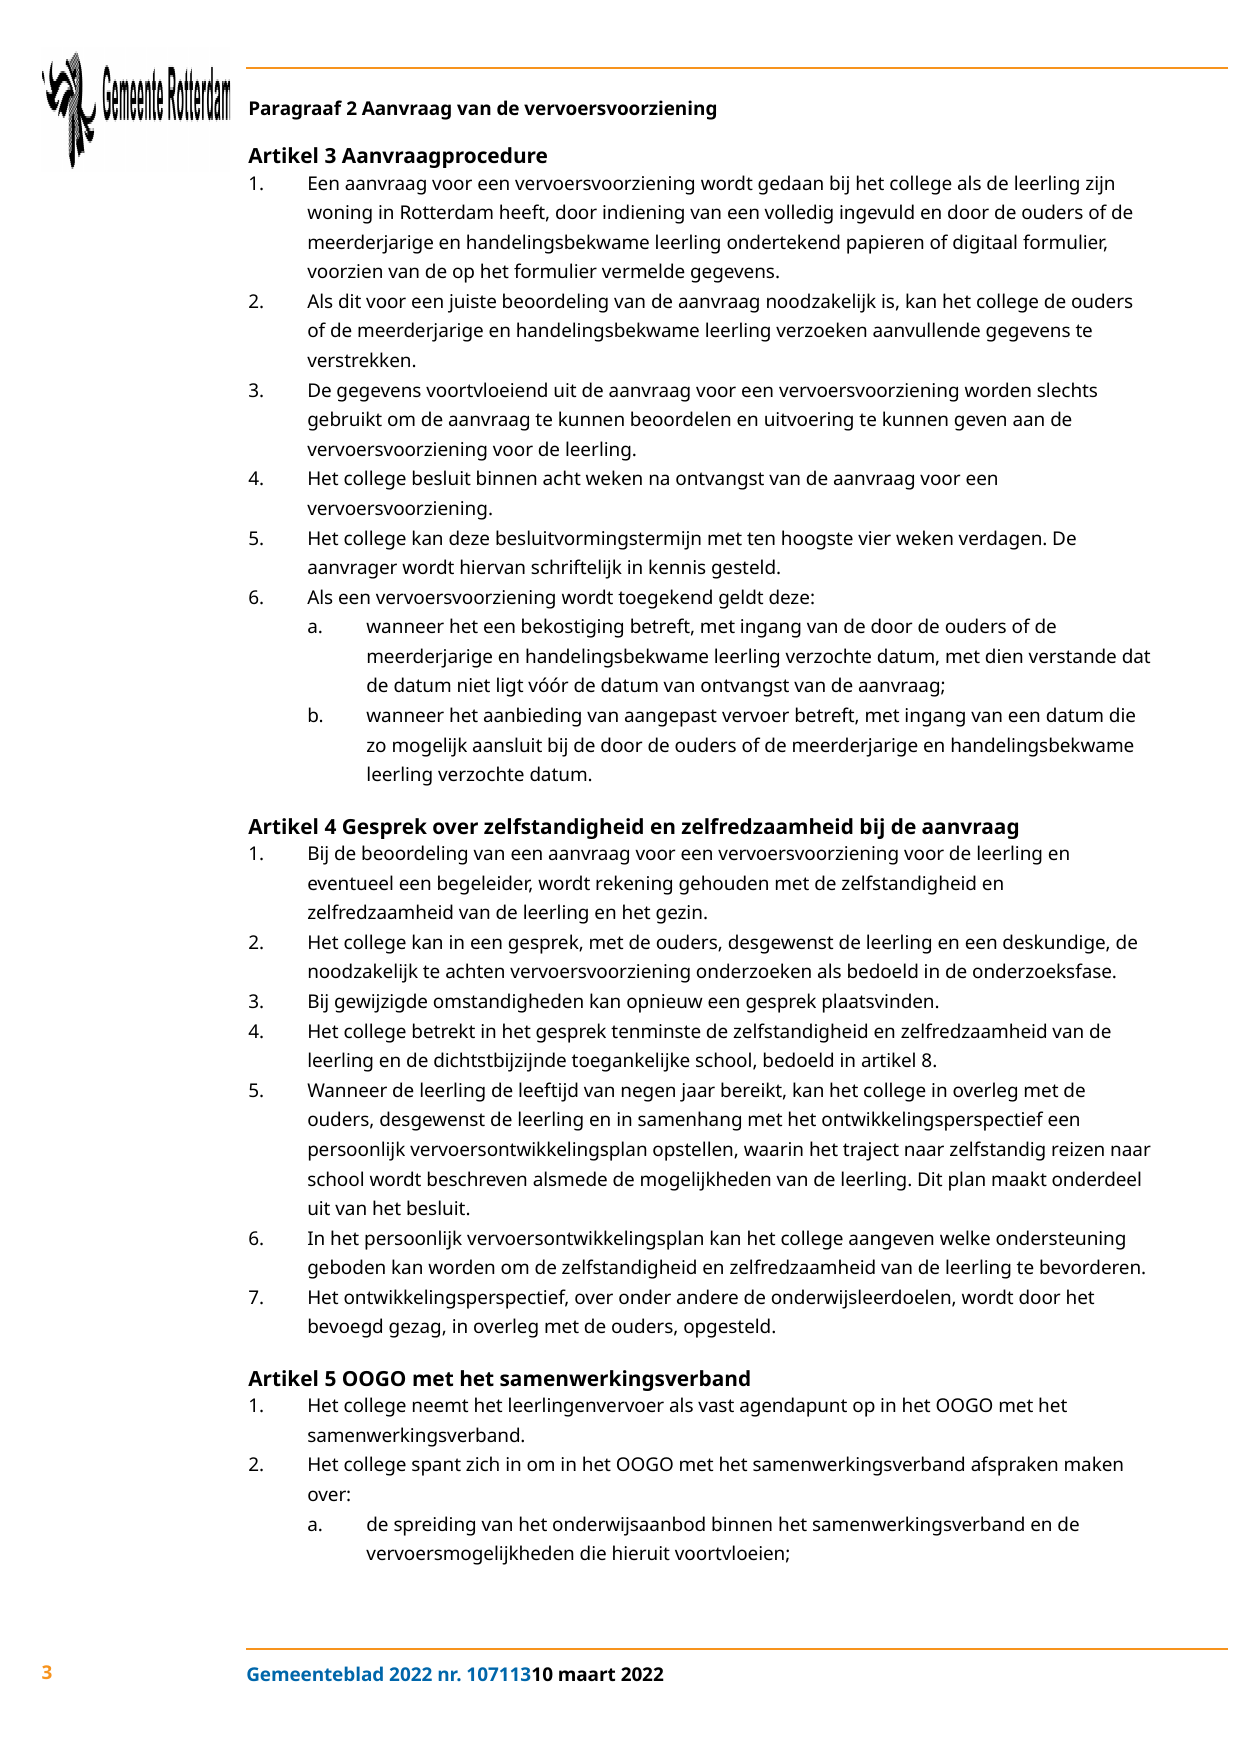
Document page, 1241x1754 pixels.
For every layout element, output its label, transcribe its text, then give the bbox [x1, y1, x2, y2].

list Bij de beoordeling van een aanvraag voor een vervoersvoorziening voor de leerling en eventueel een begeleider, wordt rekening gehouden met de zelfstandigheid en zelfredzaamheid van de leerling en het gezin. [248, 840, 1152, 925]
list Wanneer de leerling de leeftijd van negen jaar bereikt, kan het college in overleg met de ouders, desgewenst de leerling en in samenhang met het ontwikkelingsperspectief een persoonlijk vervoersontwikkelingsplan opstellen, waarin het traject naar zelfstandig reizen naar school wordt beschreven alsmede de mogelijkheden van de leerling. Dit plan maakt onderdeel uit van het besluit. [248, 1077, 1152, 1221]
list Een aanvraag voor een vervoersvoorziening wordt gedaan bij het college als de leerling zijn woning in Rotterdam heeft, door indiening van een volledig ingevuld en door de ouders of de meerderjarige en handelingsbekwame leerling ondertekend papieren of digitaal formulier, voorzien van de op het formulier vermelde gegevens. [248, 170, 1152, 284]
list De gegevens voortvloeiend uit de aanvraag voor een vervoersvoorziening worden slechts gebruikt om de aanvraag te kunnen beoordelen en uitvoering te kunnen geven aan de vervoersvoorziening voor de leerling. [248, 377, 1152, 462]
list Het college kan deze besluitvormingstermijn met ten hoogste vier weken verdagen. De aanvrager wordt hiervan schriftelijk in kennis gesteld. [248, 525, 1152, 580]
list Het college besluit binnen acht weken na ontvangst van de aanvraag voor een vervoersvoorziening. [248, 466, 1152, 521]
list Het college betrekt in het gesprek tenminste de zelfstandigheid en zelfredzaamheid van de leerling en de dichtstbijzijnde toegankelijke school, bedoeld in artikel 8. [248, 1018, 1152, 1073]
list Het college kan in een gesprek, met de ouders, desgewenst de leerling en een deskundige, de noodzakelijk te achten vervoersvoorziening onderzoeken als bedoeld in de onderzoeksfase. [248, 929, 1152, 984]
list Als dit voor een juiste beoordeling van de aanvraag noodzakelijk is, kan het college de ouders of de meerderjarige en handelingsbekwame leerling verzoeken aanvullende gegevens te verstrekken. [248, 288, 1152, 373]
list Als een vervoersvoorziening wordt toegekend geldt deze: [248, 584, 1152, 610]
list Bij gewijzigde omstandigheden kan opnieuw een gesprek plaatsvinden. [248, 988, 1152, 1014]
list de spreiding van het onderwijsaanbod binnen het samenwerkingsverband en de vervoersmogelijkheden die hieruit voortvloeien; [307, 1511, 1152, 1566]
text Artikel 3 Aanvraagprocedure [248, 141, 1152, 170]
list Het college neemt het leerlingenvervoer als vast agendapunt op in het OOGO met het samenwerkingsverband. [248, 1392, 1152, 1448]
text Artikel 5 OOGO met het samenwerkingsverband [248, 1364, 1152, 1392]
list wanneer het een bekostiging betreft, met ingang van de door de ouders of de meerderjarige en handelingsbekwame leerling verzochte datum, met dien verstande dat de datum niet ligt vóór de datum van ontvangst van de aanvraag; [307, 613, 1152, 698]
list wanneer het aanbieding van aangepast vervoer betreft, met ingang van een datum die zo mogelijk aansluit bij de door de ouders of de meerderjarige en handelingsbekwame leerling verzochte datum. [307, 702, 1152, 787]
list In het persoonlijk vervoersontwikkelingsplan kan het college aangeven welke ondersteuning geboden kan worden om de zelfstandigheid en zelfredzaamheid van de leerling te bevorderen. [248, 1225, 1152, 1280]
text Paragraaf 2 Aanvraag van de vervoersvoorziening [248, 95, 1152, 121]
list Het college spant zich in om in het OOGO met het samenwerkingsverband afspraken maken over: [248, 1452, 1152, 1507]
text Artikel 4 Gesprek over zelfstandigheid en zelfredzaamheid bij de aanvraag [248, 812, 1152, 840]
list Het ontwikkelingsperspectief, over onder andere de onderwijsleerdoelen, wordt door het bevoegd gezag, in overleg met de ouders, opgesteld. [248, 1284, 1152, 1339]
picture [41, 47, 231, 172]
